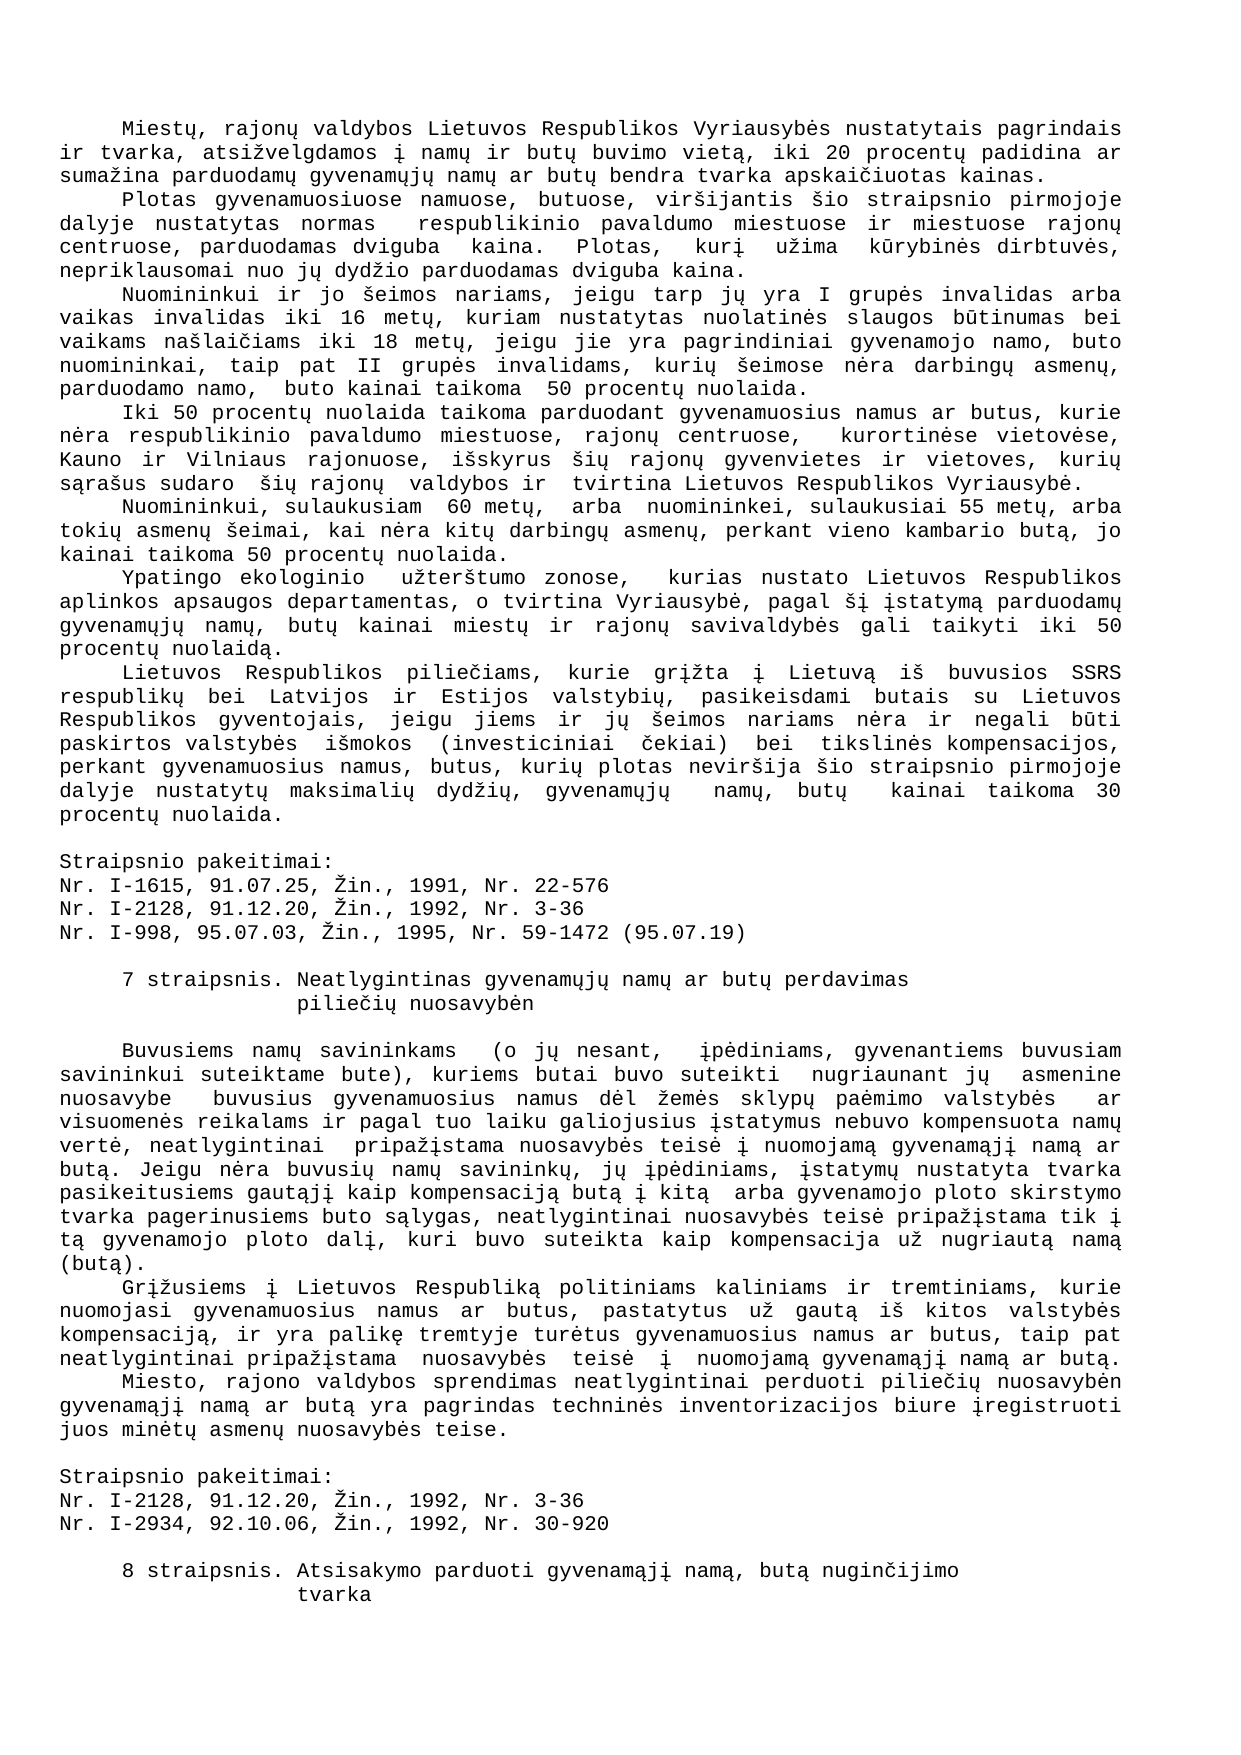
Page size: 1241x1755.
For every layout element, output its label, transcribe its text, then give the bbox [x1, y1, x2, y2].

text piliečių nuosavybėn [59, 993, 1122, 1017]
text Nr. I-2128, 91.12.20, Žin., 1992, Nr. 3-36 [59, 898, 1122, 922]
text Buvusiems namų savininkams (o jų nesant, įpėdiniams, gyvenantiems buvusiam savininkui suteiktame bute), kuriems butai buvo suteikti nugriaunant jų asmenine nuosavybe buvusius gyvenamuosius namus dėl žemės sklypų paėmimo valstybės ar visuomenės reikalams ir pagal tuo laiku galiojusius įstatymus nebuvo kompensuota namų vertė, neatlygintinai pripažįstama nuosavybės teisė į nuomojamą gyvenamąjį namą ar butą. Jeigu nėra buvusių namų savininkų, jų įpėdiniams, įstatymų nustatyta tvarka pasikeitusiems gautąjį kaip kompensaciją butą į kitą arba gyvenamojo ploto skirstymo tvarka pagerinusiems buto sąlygas, neatlygintinai nuosavybės teisė pripažįstama tik į tą gyvenamojo ploto dalį, kuri buvo suteikta kaip kompensacija už nugriautą namą (butą). [59, 1040, 1122, 1277]
text Straipsnio pakeitimai: [59, 1466, 1122, 1489]
text Lietuvos Respublikos piliečiams, kurie grįžta į Lietuvą iš buvusios SSRS respublikų bei Latvijos ir Estijos valstybių, pasikeisdami butais su Lietuvos Respublikos gyventojais, jeigu jiems ir jų šeimos nariams nėra ir negali būti paskirtos valstybės išmokos (investiciniai čekiai) bei tikslinės kompensacijos, perkant gyvenamuosius namus, butus, kurių plotas neviršija šio straipsnio pirmojoje dalyje nustatytų maksimalių dydžių, gyvenamųjų namų, butų kainai taikoma 30 procentų nuolaida. [59, 662, 1122, 827]
text Ypatingo ekologinio užterštumo zonose, kurias nustato Lietuvos Respublikos aplinkos apsaugos departamentas, o tvirtina Vyriausybė, pagal šį įstatymą parduodamų gyvenamųjų namų, butų kainai miestų ir rajonų savivaldybės gali taikyti iki 50 procentų nuolaidą. [59, 567, 1122, 662]
text Nuomininkui ir jo šeimos nariams, jeigu tarp jų yra I grupės invalidas arba vaikas invalidas iki 16 metų, kuriam nustatytas nuolatinės slaugos būtinumas bei vaikams našlaičiams iki 18 metų, jeigu jie yra pagrindiniai gyvenamojo namo, buto nuomininkai, taip pat II grupės invalidams, kurių šeimose nėra darbingų asmenų, parduodamo namo, buto kainai taikoma 50 procentų nuolaida. [59, 284, 1122, 402]
text Plotas gyvenamuosiuose namuose, butuose, viršijantis šio straipsnio pirmojoje dalyje nustatytas normas respublikinio pavaldumo miestuose ir miestuose rajonų centruose, parduodamas dviguba kaina. Plotas, kurį užima kūrybinės dirbtuvės, nepriklausomai nuo jų dydžio parduodamas dviguba kaina. [59, 189, 1122, 284]
text Miesto, rajono valdybos sprendimas neatlygintinai perduoti piliečių nuosavybėn gyvenamąjį namą ar butą yra pagrindas techninės inventorizacijos biure įregistruoti juos minėtų asmenų nuosavybės teise. [59, 1371, 1122, 1442]
text Nuomininkui, sulaukusiam 60 metų, arba nuomininkei, sulaukusiai 55 metų, arba tokių asmenų šeimai, kai nėra kitų darbingų asmenų, perkant vieno kambario butą, jo kainai taikoma 50 procentų nuolaida. [59, 496, 1122, 567]
text Nr. I-2128, 91.12.20, Žin., 1992, Nr. 3-36 [59, 1489, 1122, 1513]
text Nr. I-2934, 92.10.06, Žin., 1992, Nr. 30-920 [59, 1513, 1122, 1537]
text Miestų, rajonų valdybos Lietuvos Respublikos Vyriausybės nustatytais pagrindais ir tvarka, atsižvelgdamos į namų ir butų buvimo vietą, iki 20 procentų padidina ar sumažina parduodamų gyvenamųjų namų ar butų bendra tvarka apskaičiuotas kainas. [59, 118, 1122, 189]
text Straipsnio pakeitimai: [59, 851, 1122, 875]
text 7 straipsnis. Neatlygintinas gyvenamųjų namų ar butų perdavimas [59, 969, 1122, 993]
text Iki 50 procentų nuolaida taikoma parduodant gyvenamuosius namus ar butus, kurie nėra respublikinio pavaldumo miestuose, rajonų centruose, kurortinėse vietovėse, Kauno ir Vilniaus rajonuose, išskyrus šių rajonų gyvenvietes ir vietoves, kurių sąrašus sudaro šių rajonų valdybos ir tvirtina Lietuvos Respublikos Vyriausybė. [59, 402, 1122, 496]
text Nr. I-1615, 91.07.25, Žin., 1991, Nr. 22-576 [59, 875, 1122, 898]
text tvarka [59, 1584, 1122, 1608]
text Nr. I-998, 95.07.03, Žin., 1995, Nr. 59-1472 (95.07.19) [59, 922, 1122, 946]
text 8 straipsnis. Atsisakymo parduoti gyvenamąjį namą, butą nuginčijimo [59, 1561, 1122, 1584]
text Grįžusiems į Lietuvos Respubliką politiniams kaliniams ir tremtiniams, kurie nuomojasi gyvenamuosius namus ar butus, pastatytus už gautą iš kitos valstybės kompensaciją, ir yra palikę tremtyje turėtus gyvenamuosius namus ar butus, taip pat neatlygintinai pripažįstama nuosavybės teisė į nuomojamą gyvenamąjį namą ar butą. [59, 1277, 1122, 1371]
